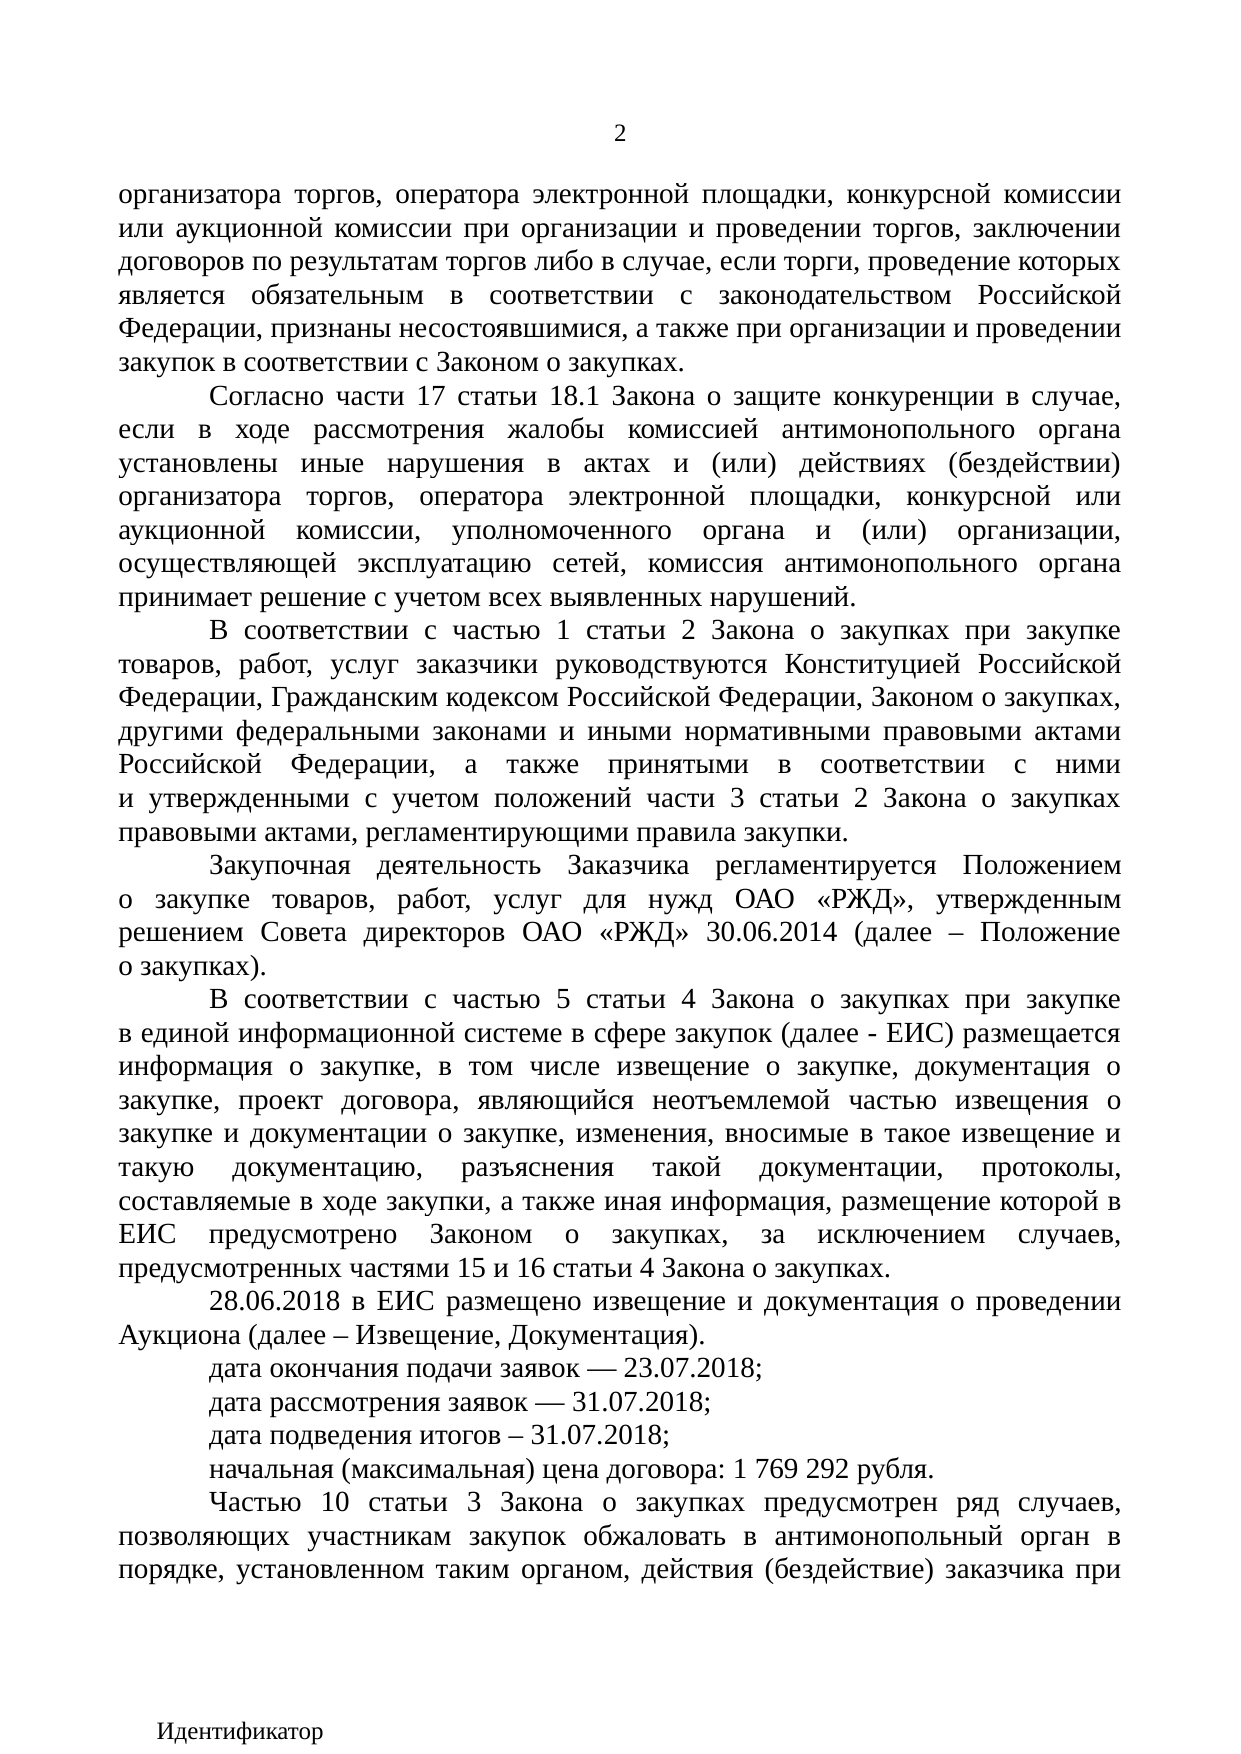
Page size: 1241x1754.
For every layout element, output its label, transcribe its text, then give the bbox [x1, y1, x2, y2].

text организатора торгов, оператора электронной площадки, конкурсной комиссии или аукционной комиссии при организации и проведении торгов, заключении договоров по результатам торгов либо в случае, если торги, проведение которых является обязательным в соответствии с законодательством Российской Федерации, признаны несостоявшимися, а также при организации и проведении закупок в соответствии с Законом о закупках. [118, 176, 1122, 378]
text В соответствии с частью 5 статьи 4 Закона о закупках при закупке в единой информационной системе в сфере закупок (далее - ЕИС) размещается информация о закупке, в том числе извещение о закупке, документация о закупке, проект договора, являющийся неотъемлемой частью извещения о закупке и документации о закупке, изменения, вносимые в такое извещение и такую документацию, разъяснения такой документации, протоколы, составляемые в ходе закупки, а также иная информация, размещение которой в ЕИС предусмотрено Законом о закупках, за исключением случаев, предусмотренных частями 15 и 16 статьи 4 Закона о закупках. [118, 981, 1122, 1283]
text дата подведения итогов – 31.07.2018; [118, 1417, 1122, 1451]
text 28.06.2018 в ЕИС размещено извещение и документация о проведении Аукциона (далее – Извещение, Документация). [118, 1283, 1122, 1350]
text дата окончания подачи заявок — 23.07.2018; [118, 1350, 1122, 1384]
text Согласно части 17 статьи 18.1 Закона о защите конкуренции в случае, если в ходе рассмотрения жалобы комиссией антимонопольного органа установлены иные нарушения в актах и (или) действиях (бездействии) организатора торгов, оператора электронной площадки, конкурсной или аукционной комиссии, уполномоченного органа и (или) организации, осуществляющей эксплуатацию сетей, комиссия антимонопольного органа принимает решение с учетом всех выявленных нарушений. [118, 378, 1122, 612]
text Частью 10 статьи 3 Закона о закупках предусмотрен ряд случаев, позволяющих участникам закупок обжаловать в антимонопольный орган в порядке, установленном таким органом, действия (бездействие) заказчика при [118, 1484, 1122, 1585]
text дата рассмотрения заявок — 31.07.2018; [118, 1384, 1122, 1417]
text начальная (максимальная) цена договора: 1 769 292 рубля. [118, 1451, 1122, 1484]
text В соответствии с частью 1 статьи 2 Закона о закупках при закупке товаров, работ, услуг заказчики руководствуются Конституцией Российской Федерации, Гражданским кодексом Российской Федерации, Законом о закупках, другими федеральными законами и иными нормативными правовыми актами Российской Федерации, а также принятыми в соответствии с ними и утвержденными с учетом положений части 3 статьи 2 Закона о закупках правовыми актами, регламентирующими правила закупки. [118, 612, 1122, 847]
text Закупочная деятельность Заказчика регламентируется Положением о закупке товаров, работ, услуг для нужд ОАО «РЖД», утвержденным решением Совета директоров ОАО «РЖД» 30.06.2014 (далее – Положение о закупках). [118, 847, 1122, 981]
